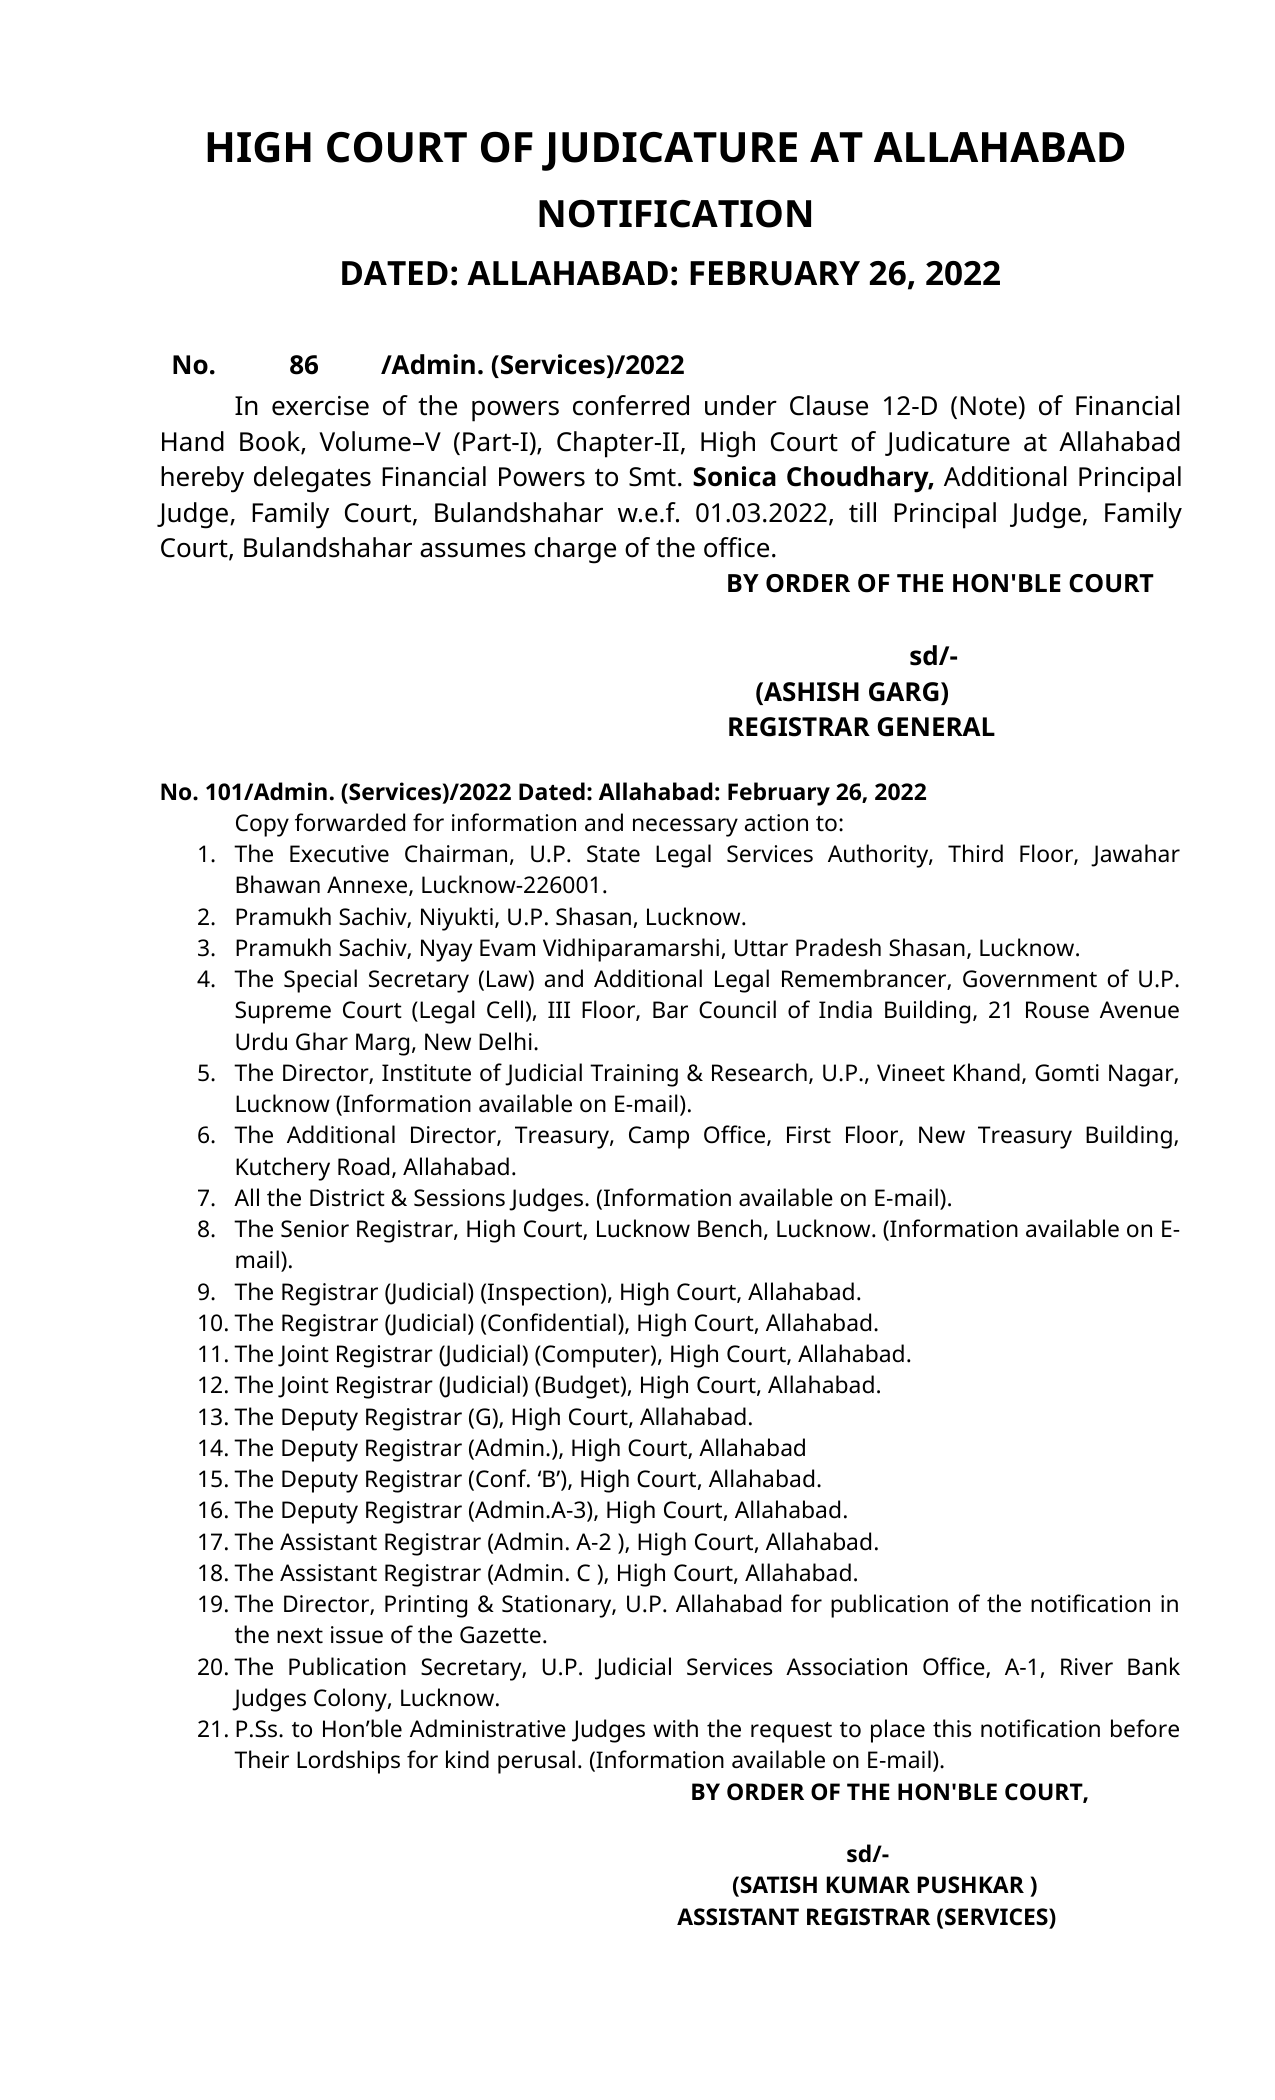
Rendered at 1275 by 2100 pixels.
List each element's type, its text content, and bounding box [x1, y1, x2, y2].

text Copy forwarded for information and necessary action to: [159, 807, 1181, 838]
list The Deputy Registrar (G), High Court, Allahabad. [197, 1401, 1181, 1432]
list P.Ss. to Hon’ble Administrative Judges with the request to place this notification before Their Lordships for kind perusal. (Information available on E-mail). [197, 1713, 1181, 1776]
list The Deputy Registrar (Admin.), High Court, Allahabad [197, 1432, 1181, 1463]
list The Director, Printing & Stationary, U.P. Allahabad for publication of the notification in the next issue of the Gazette. [197, 1588, 1181, 1651]
text sd/- [159, 638, 1181, 673]
list The Deputy Registrar (Conf. ‘B’), High Court, Allahabad. [197, 1463, 1181, 1494]
table_header No. [165, 341, 233, 388]
list The Joint Registrar (Judicial) (Computer), High Court, Allahabad. [197, 1338, 1181, 1369]
list The Senior Registrar, High Court, Lucknow Bench, Lucknow. (Information available on E-mail). [197, 1213, 1181, 1276]
list The Joint Registrar (Judicial) (Budget), High Court, Allahabad. [197, 1369, 1181, 1401]
subtitle No. 101/Admin. (Services)/2022 Dated: Allahabad: February 26, 2022 [159, 776, 1181, 807]
table_header 86 [233, 341, 375, 388]
list The Executive Chairman, U.P. State Legal Services Authority, Third Floor, Jawahar Bhawan Annexe, Lucknow-226001. [197, 838, 1181, 901]
list The Deputy Registrar (Admin.A-3), High Court, Allahabad. [197, 1494, 1181, 1526]
text REGISTRAR GENERAL [159, 709, 1181, 744]
list The Additional Director, Treasury, Camp Office, First Floor, New Treasury Building, Kutchery Road, Allahabad. [197, 1119, 1181, 1182]
table_header /Admin. (Services)/2022 [375, 341, 734, 388]
title HIGH COURT OF JUDICATURE AT ALLAHABAD [122, 118, 1209, 175]
subtitle NOTIFICATION [159, 187, 1181, 238]
list The Assistant Registrar (Admin. C ), High Court, Allahabad. [197, 1557, 1181, 1588]
list The Registrar (Judicial) (Inspection), High Court, Allahabad. [197, 1276, 1181, 1307]
list Pramukh Sachiv, Niyukti, U.P. Shasan, Lucknow. [197, 901, 1181, 932]
text In exercise of the powers conferred under Clause 12-D (Note) of Financial Hand Book, Volume–V (Part-I), Chapter-II, High Court of Judicature at Allahabad hereby delegates Financial Powers to Smt. Sonica Choudhary, Additional Principal Judge, Family Court, Bulandshahar w.e.f. 01.03.2022, till Principal Judge, Family Court, Bulandshahar assumes charge of the office. [159, 388, 1183, 565]
text BY ORDER OF THE HON'BLE COURT, [159, 1776, 1181, 1807]
text ASSISTANT REGISTRAR (SERVICES) [534, 1901, 1181, 1932]
list Pramukh Sachiv, Nyay Evam Vidhiparamarshi, Uttar Pradesh Shasan, Lucknow. [197, 932, 1181, 963]
list The Director, Institute of Judicial Training & Research, U.P., Vineet Khand, Gomti Nagar, Lucknow (Information available on E-mail). [197, 1057, 1181, 1119]
text (SATISH KUMAR PUSHKAR ) [534, 1869, 1181, 1901]
text (ASHISH GARG) [159, 673, 1181, 709]
text BY ORDER OF THE HON'BLE COURT [162, 565, 1181, 599]
list The Registrar (Judicial) (Confidential), High Court, Allahabad. [197, 1307, 1181, 1338]
list The Special Secretary (Law) and Additional Legal Remembrancer, Government of U.P. Supreme Court (Legal Cell), III Floor, Bar Council of India Building, 21 Rouse Avenue Urdu Ghar Marg, New Delhi. [197, 963, 1181, 1057]
subtitle DATED: ALLAHABAD: FEBRUARY 26, 2022 [159, 250, 1181, 295]
list All the District & Sessions Judges. (Information available on E-mail). [197, 1182, 1181, 1213]
list The Publication Secretary, U.P. Judicial Services Association Office, A-1, River Bank Judges Colony, Lucknow. [197, 1651, 1181, 1713]
list The Assistant Registrar (Admin. A-2 ), High Court, Allahabad. [197, 1526, 1181, 1557]
text sd/- [534, 1838, 1181, 1869]
